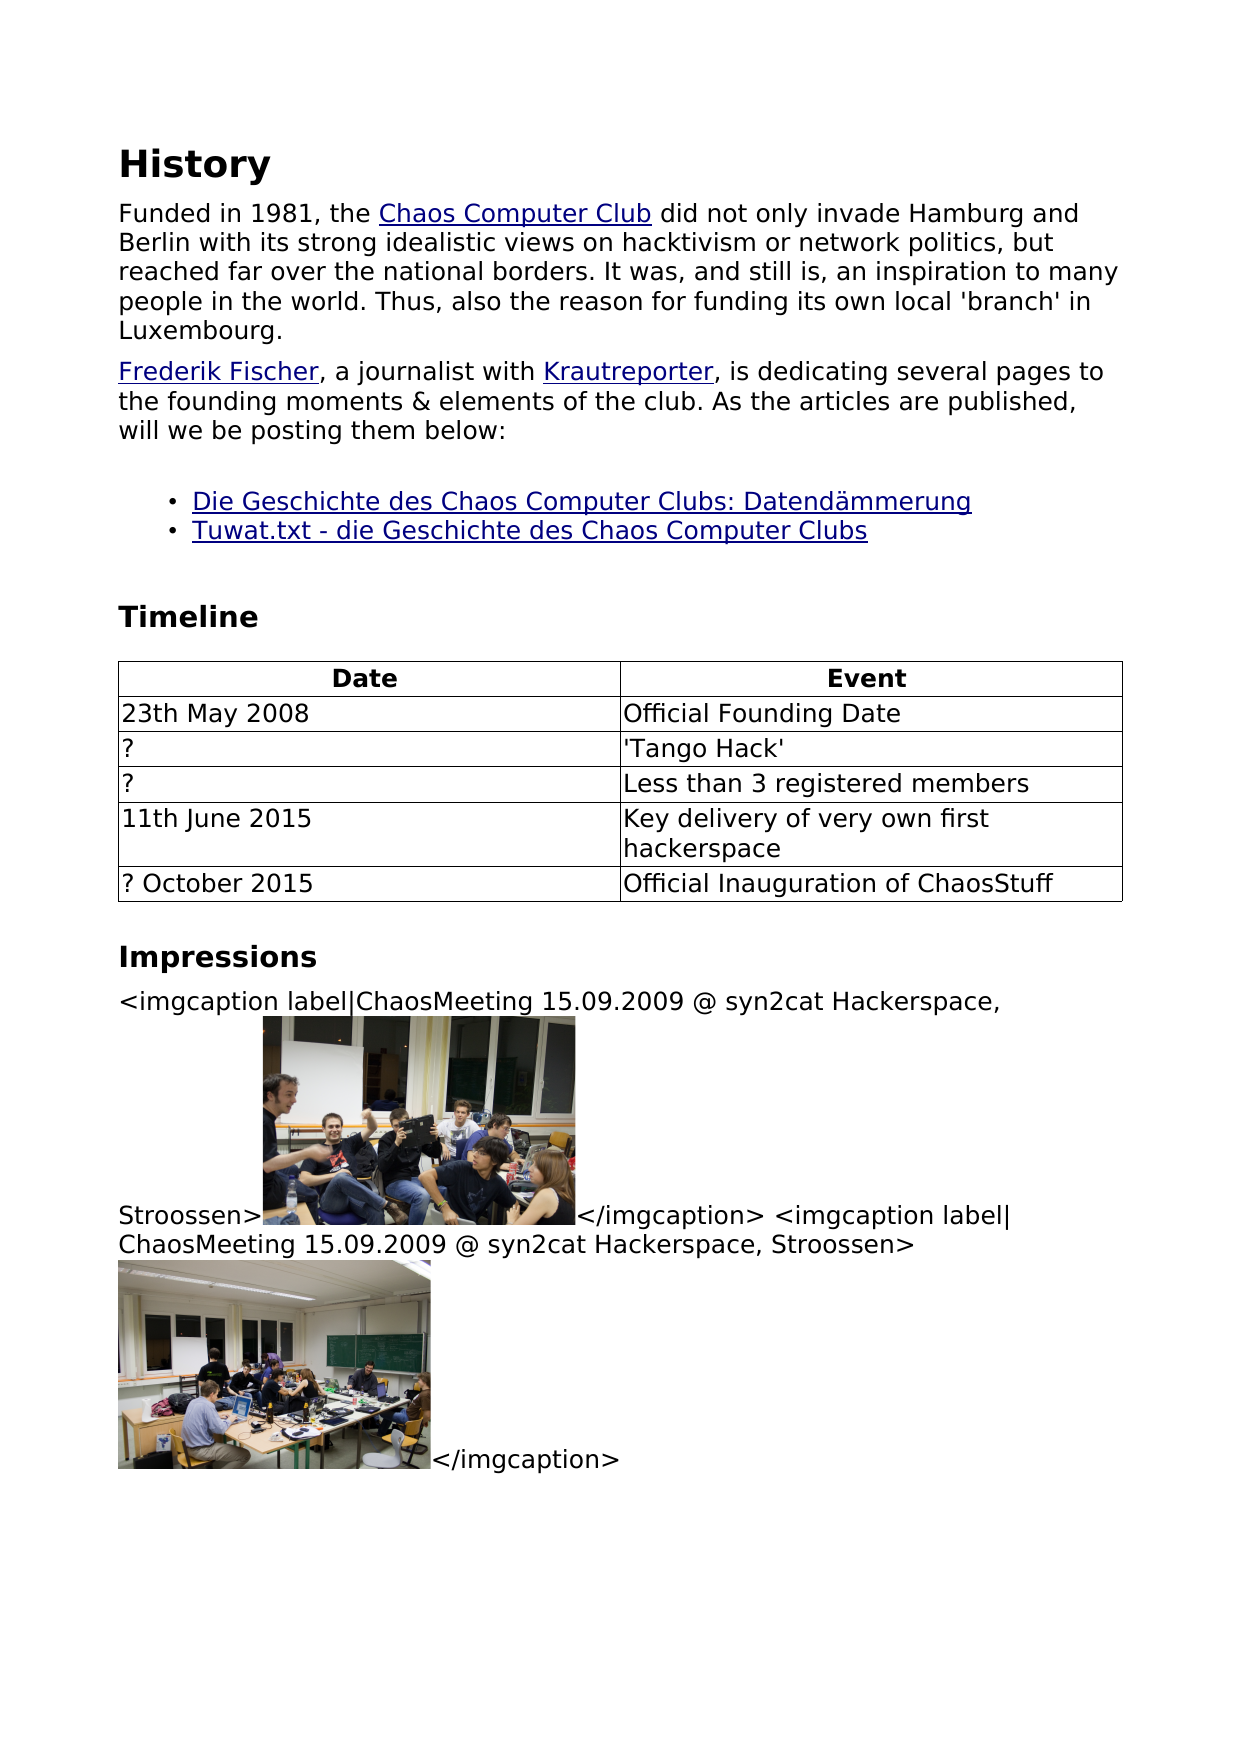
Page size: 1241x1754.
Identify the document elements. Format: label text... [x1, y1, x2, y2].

text <imgcaption label|ChaosMeeting 15.09.2009 @ syn2cat Hackerspace, Stroossen></imgcaption> <imgcaption label|ChaosMeeting 15.09.2009 @ syn2cat Hackerspace, Stroossen></imgcaption> [118, 987, 1122, 1474]
table_cell ? [119, 732, 620, 766]
table_cell ? [119, 767, 620, 802]
table_cell 'Tango Hack' [621, 732, 1122, 766]
table_cell Official Inauguration of ChaosStuff [621, 867, 1122, 901]
table_cell 11th June 2015 [119, 803, 620, 866]
table_cell ? October 2015 [119, 867, 620, 901]
list Tuwat.txt - die Geschichte des Chaos Computer Clubs [177, 516, 1122, 545]
table_cell Key delivery of very own first hackerspace [621, 803, 1122, 866]
table_header Event [621, 662, 1122, 696]
table_header Date [119, 662, 620, 696]
table_cell 23th May 2008 [119, 697, 620, 731]
list Die Geschichte des Chaos Computer Clubs: Datendämmerung [177, 487, 1122, 516]
picture [262, 1016, 576, 1225]
subtitle History [118, 143, 1122, 187]
picture [118, 1260, 431, 1469]
table_cell Less than 3 registered members [621, 767, 1122, 802]
text Frederik Fischer, a journalist with Krautreporter, is dedicating several pages to the founding moments & elements of the club. As the articles are published, will we be posting them below: [118, 358, 1122, 445]
text Funded in 1981, the Chaos Computer Club did not only invade Hamburg and Berlin with its strong idealistic views on hacktivism or network politics, but reached far over the national borders. It was, and still is, an inspiration to many people in the world. Thus, also the reason for funding its own local 'branch' in Luxembourg. [118, 199, 1122, 345]
subtitle Impressions [118, 941, 1122, 975]
table_cell Official Founding Date [621, 697, 1122, 731]
subtitle Timeline [118, 600, 1122, 634]
